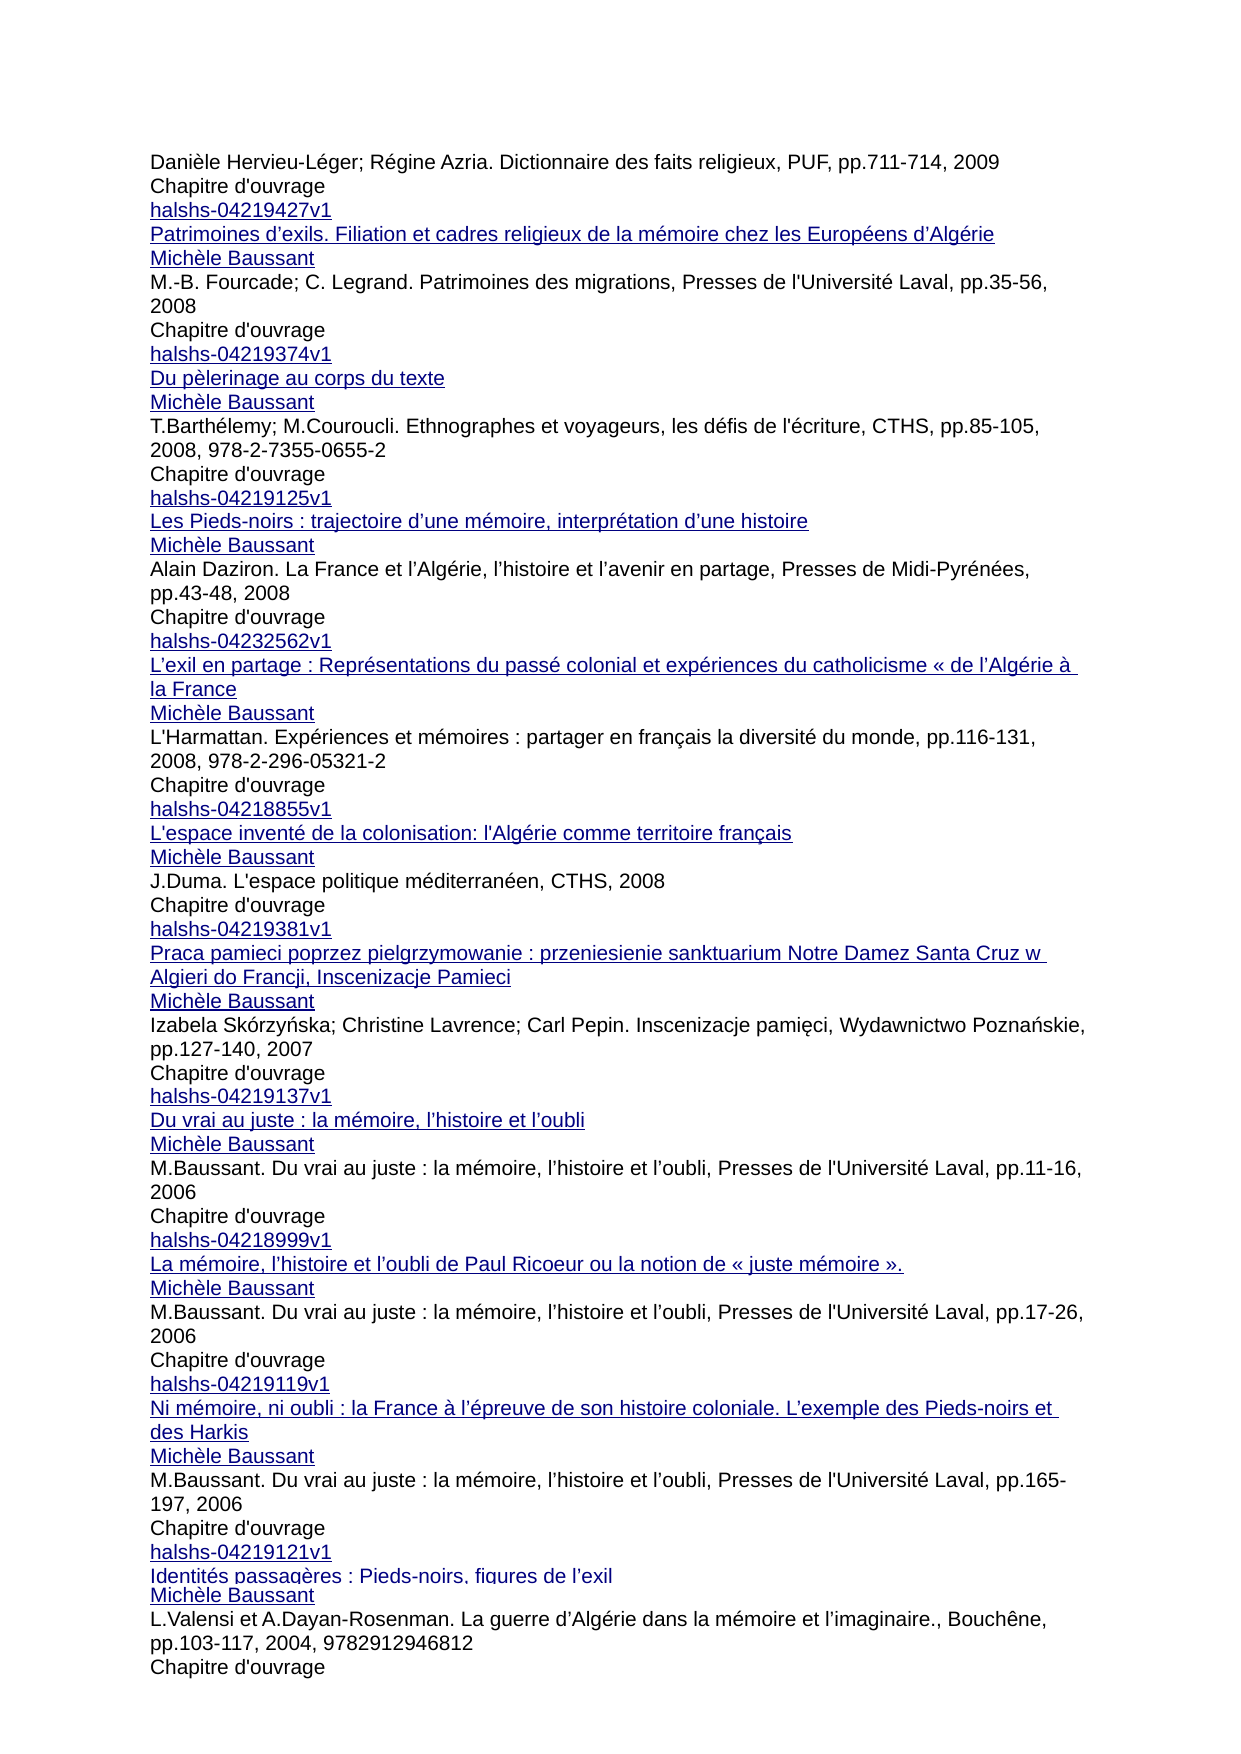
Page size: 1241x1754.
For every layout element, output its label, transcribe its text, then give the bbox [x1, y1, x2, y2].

table_cell Identités passagères : Pieds-noirs, figures de l’exil Michèle Baussant L.Valensi et A.Dayan-Rosenman. La guerre d’Algérie dans la mémoire et l’imaginaire., Bouchêne, pp.103-117, 2004, 9782912946812 Chapitre d'ouvrage [150, 1564, 1090, 1679]
table_cell L’exil en partage : Représentations du passé colonial et expériences du catholicisme « de l’Algérie à la France Michèle Baussant L'Harmattan. Expériences et mémoires : partager en français la diversité du monde, pp.116-131, 2008, 978-2-296-05321-2 Chapitre d'ouvrage halshs-04218855v1 [150, 653, 1090, 821]
table_cell L'espace inventé de la colonisation: l'Algérie comme territoire français Michèle Baussant J.Duma. L'espace politique méditerranéen, CTHS, 2008 Chapitre d'ouvrage halshs-04219381v1 [150, 821, 1090, 941]
table_cell Praca pamieci poprzez pielgrzymowanie : przeniesienie sanktuarium Notre Damez Santa Cruz w Algieri do Francji, Inscenizacje Pamieci Michèle Baussant Izabela Skórzyńska; Christine Lavrence; Carl Pepin. Inscenizacje pamięci, Wydawnictwo Poznańskie, pp.127-140, 2007 Chapitre d'ouvrage halshs-04219137v1 [150, 941, 1090, 1108]
table_cell Du vrai au juste : la mémoire, l’histoire et l’oubli Michèle Baussant M.Baussant. Du vrai au juste : la mémoire, l’histoire et l’oubli, Presses de l'Université Laval, pp.11-16, 2006 Chapitre d'ouvrage halshs-04218999v1 [150, 1108, 1090, 1252]
table_cell La mémoire, l’histoire et l’oubli de Paul Ricoeur ou la notion de « juste mémoire ». Michèle Baussant M.Baussant. Du vrai au juste : la mémoire, l’histoire et l’oubli, Presses de l'Université Laval, pp.17-26, 2006 Chapitre d'ouvrage halshs-04219119v1 [150, 1252, 1090, 1396]
table_cell Les Pieds-noirs : trajectoire d’une mémoire, interprétation d’une histoire Michèle Baussant Alain Daziron. La France et l’Algérie, l’histoire et l’avenir en partage, Presses de Midi-Pyrénées, pp.43-48, 2008 Chapitre d'ouvrage halshs-04232562v1 [150, 509, 1090, 653]
table_cell Danièle Hervieu-Léger; Régine Azria. Dictionnaire des faits religieux, PUF, pp.711-714, 2009 Chapitre d'ouvrage halshs-04219427v1 [150, 150, 1090, 222]
table_cell Du pèlerinage au corps du texte Michèle Baussant T.Barthélemy; M.Couroucli. Ethnographes et voyageurs, les défis de l'écriture, CTHS, pp.85-105, 2008, 978-2-7355-0655-2 Chapitre d'ouvrage halshs-04219125v1 [150, 366, 1090, 509]
table_cell Ni mémoire, ni oubli : la France à l’épreuve de son histoire coloniale. L’exemple des Pieds-noirs et des Harkis Michèle Baussant M.Baussant. Du vrai au juste : la mémoire, l’histoire et l’oubli, Presses de l'Université Laval, pp.165-197, 2006 Chapitre d'ouvrage halshs-04219121v1 [150, 1396, 1090, 1563]
table_cell Patrimoines d’exils. Filiation et cadres religieux de la mémoire chez les Européens d’Algérie Michèle Baussant M.-B. Fourcade; C. Legrand. Patrimoines des migrations, Presses de l'Université Laval, pp.35-56, 2008 Chapitre d'ouvrage halshs-04219374v1 [150, 222, 1090, 366]
